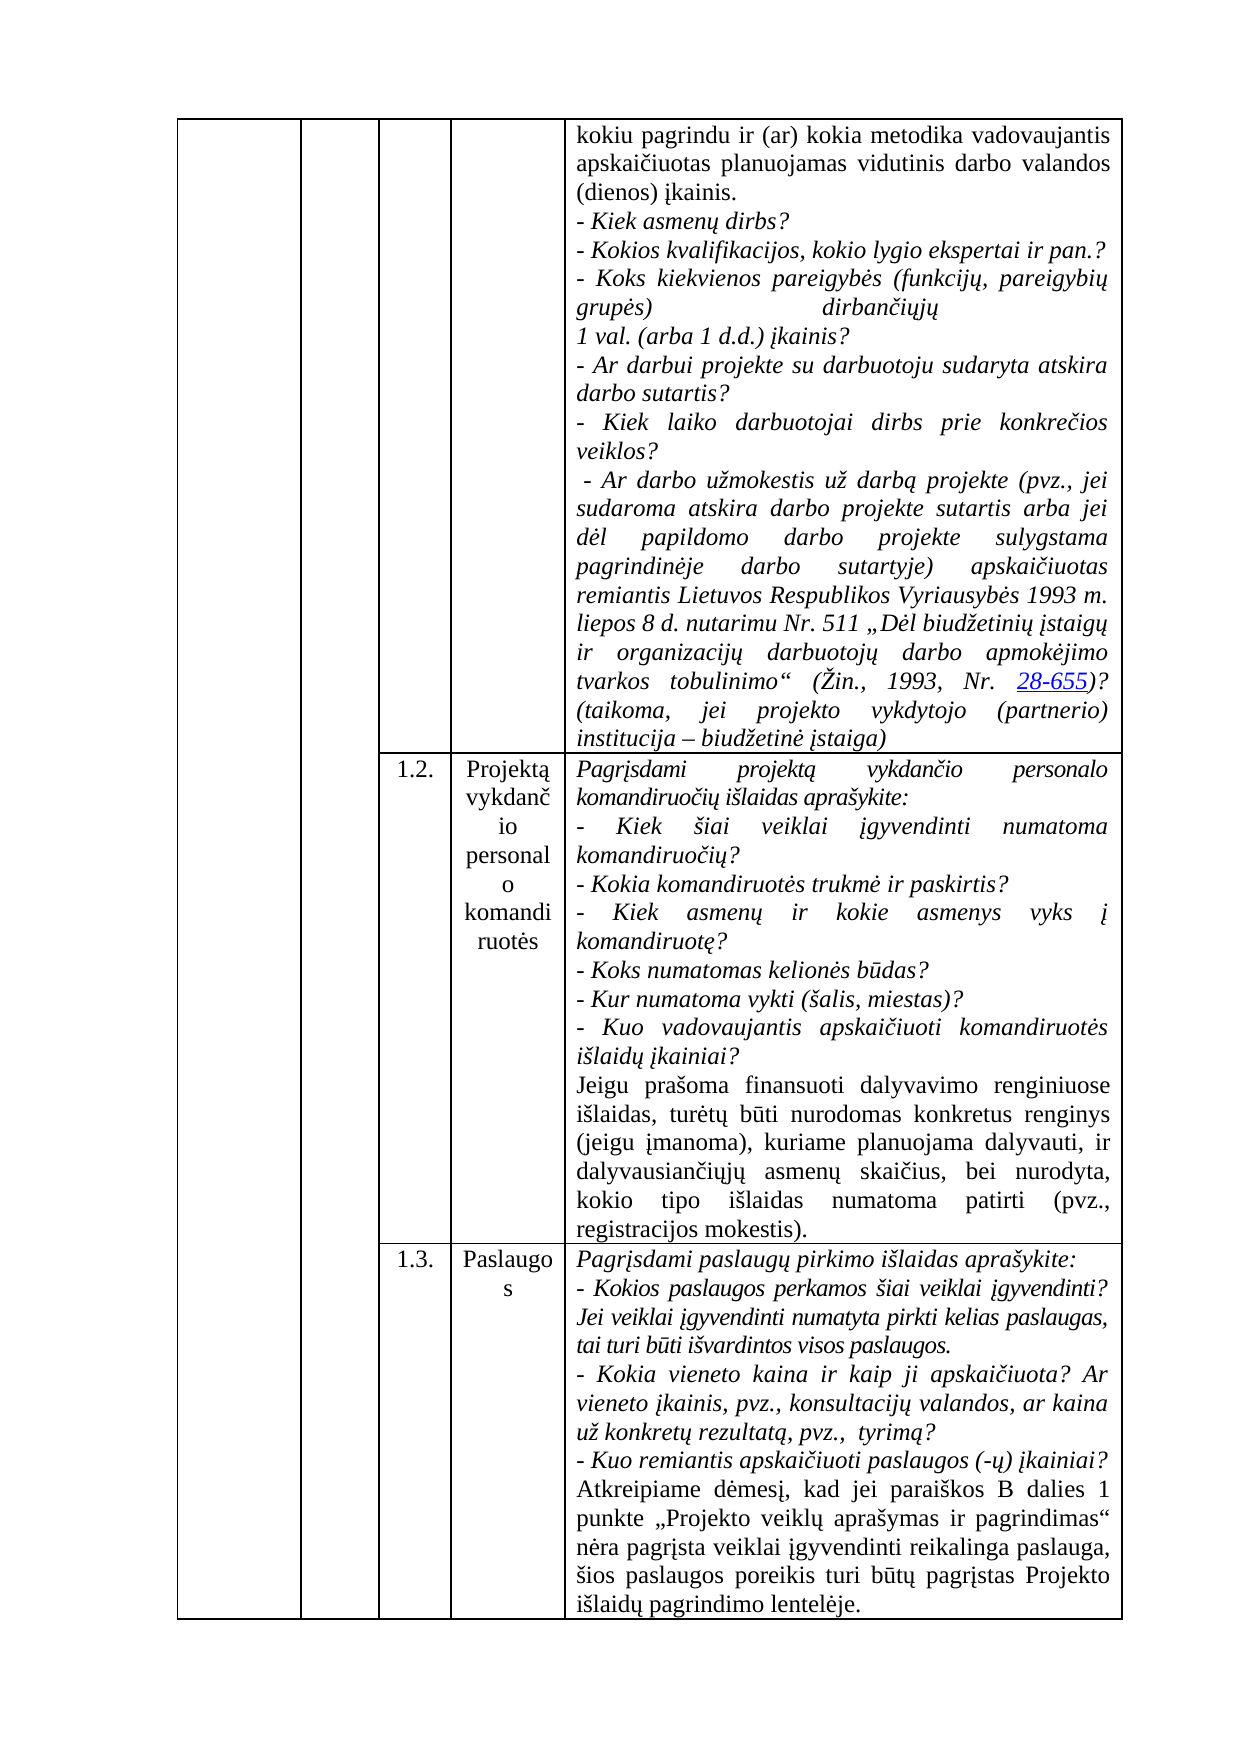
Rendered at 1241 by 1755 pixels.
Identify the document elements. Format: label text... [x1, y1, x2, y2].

table_cell Pagrįsdami paslaugų pirkimo išlaidas aprašykite: - Kokios paslaugos perkamos šiai veiklai įgyvendinti? Jei veiklai įgyvendinti numatyta pirkti kelias paslaugas, tai turi būti išvardintos visos paslaugos. - Kokia vieneto kaina ir kaip ji apskaičiuota? Ar vieneto įkainis, pvz., konsultacijų valandos, ar kaina už konkretų rezultatą, pvz., tyrimą? - Kuo remiantis apskaičiuoti paslaugos (-ų) įkainiai? Atkreipiame dėmesį, kad jei paraiškos B dalies 1 punkte „Projekto veiklų aprašymas ir pagrindimas“ nėra pagrįsta veiklai įgyvendinti reikalinga paslauga, šios paslaugos poreikis turi būtų pagrįstas Projekto išlaidų pagrindimo lentelėje. [566, 1244, 1121, 1618]
table_cell Pagrįsdami projektą vykdančio personalo komandiruočių išlaidas aprašykite: - Kiek šiai veiklai įgyvendinti numatoma komandiruočių? - Kokia komandiruotės trukmė ir paskirtis? - Kiek asmenų ir kokie asmenys vyks į komandiruotę? - Koks numatomas kelionės būdas? - Kur numatoma vykti (šalis, miestas)? - Kuo vadovaujantis apskaičiuoti komandiruotės išlaidų įkainiai? Jeigu prašoma finansuoti dalyvavimo renginiuose išlaidas, turėtų būti nurodomas konkretus renginys (jeigu įmanoma), kuriame planuojama dalyvauti, ir dalyvausiančiųjų asmenų skaičius, bei nurodyta, kokio tipo išlaidas numatoma patirti (pvz., registracijos mokestis). [566, 754, 1121, 1242]
table_cell Paslaugos [452, 1244, 564, 1618]
table_cell [302, 120, 378, 1618]
table_cell [178, 120, 300, 1618]
table_cell 1.3. [380, 1244, 450, 1618]
table_cell [380, 120, 450, 752]
table_cell kokiu pagrindu ir (ar) kokia metodika vadovaujantis apskaičiuotas planuojamas vidutinis darbo valandos (dienos) įkainis. - Kiek asmenų dirbs? - Kokios kvalifikacijos, kokio lygio ekspertai ir pan.? - Koks kiekvienos pareigybės (funkcijų, pareigybių grupės) dirbančiųjų 1 val. (arba 1 d.d.) įkainis? - Ar darbui projekte su darbuotoju sudaryta atskira darbo sutartis? - Kiek laiko darbuotojai dirbs prie konkrečios veiklos? - Ar darbo užmokestis už darbą projekte (pvz., jei sudaroma atskira darbo projekte sutartis arba jei dėl papildomo darbo projekte sulygstama pagrindinėje darbo sutartyje) apskaičiuotas remiantis Lietuvos Respublikos Vyriausybės 1993 m. liepos 8 d. nutarimu Nr. 511 „Dėl biudžetinių įstaigų ir organizacijų darbuotojų darbo apmokėjimo tvarkos tobulinimo“ (Žin., 1993, Nr. 28-655)?(taikoma, jei projekto vykdytojo (partnerio) institucija – biudžetinė įstaiga) [566, 120, 1121, 752]
table_cell 1.2. [380, 754, 450, 1242]
table_cell Projektą vykdančio personalo komandiruotės [452, 754, 564, 1242]
table_cell [452, 120, 564, 752]
